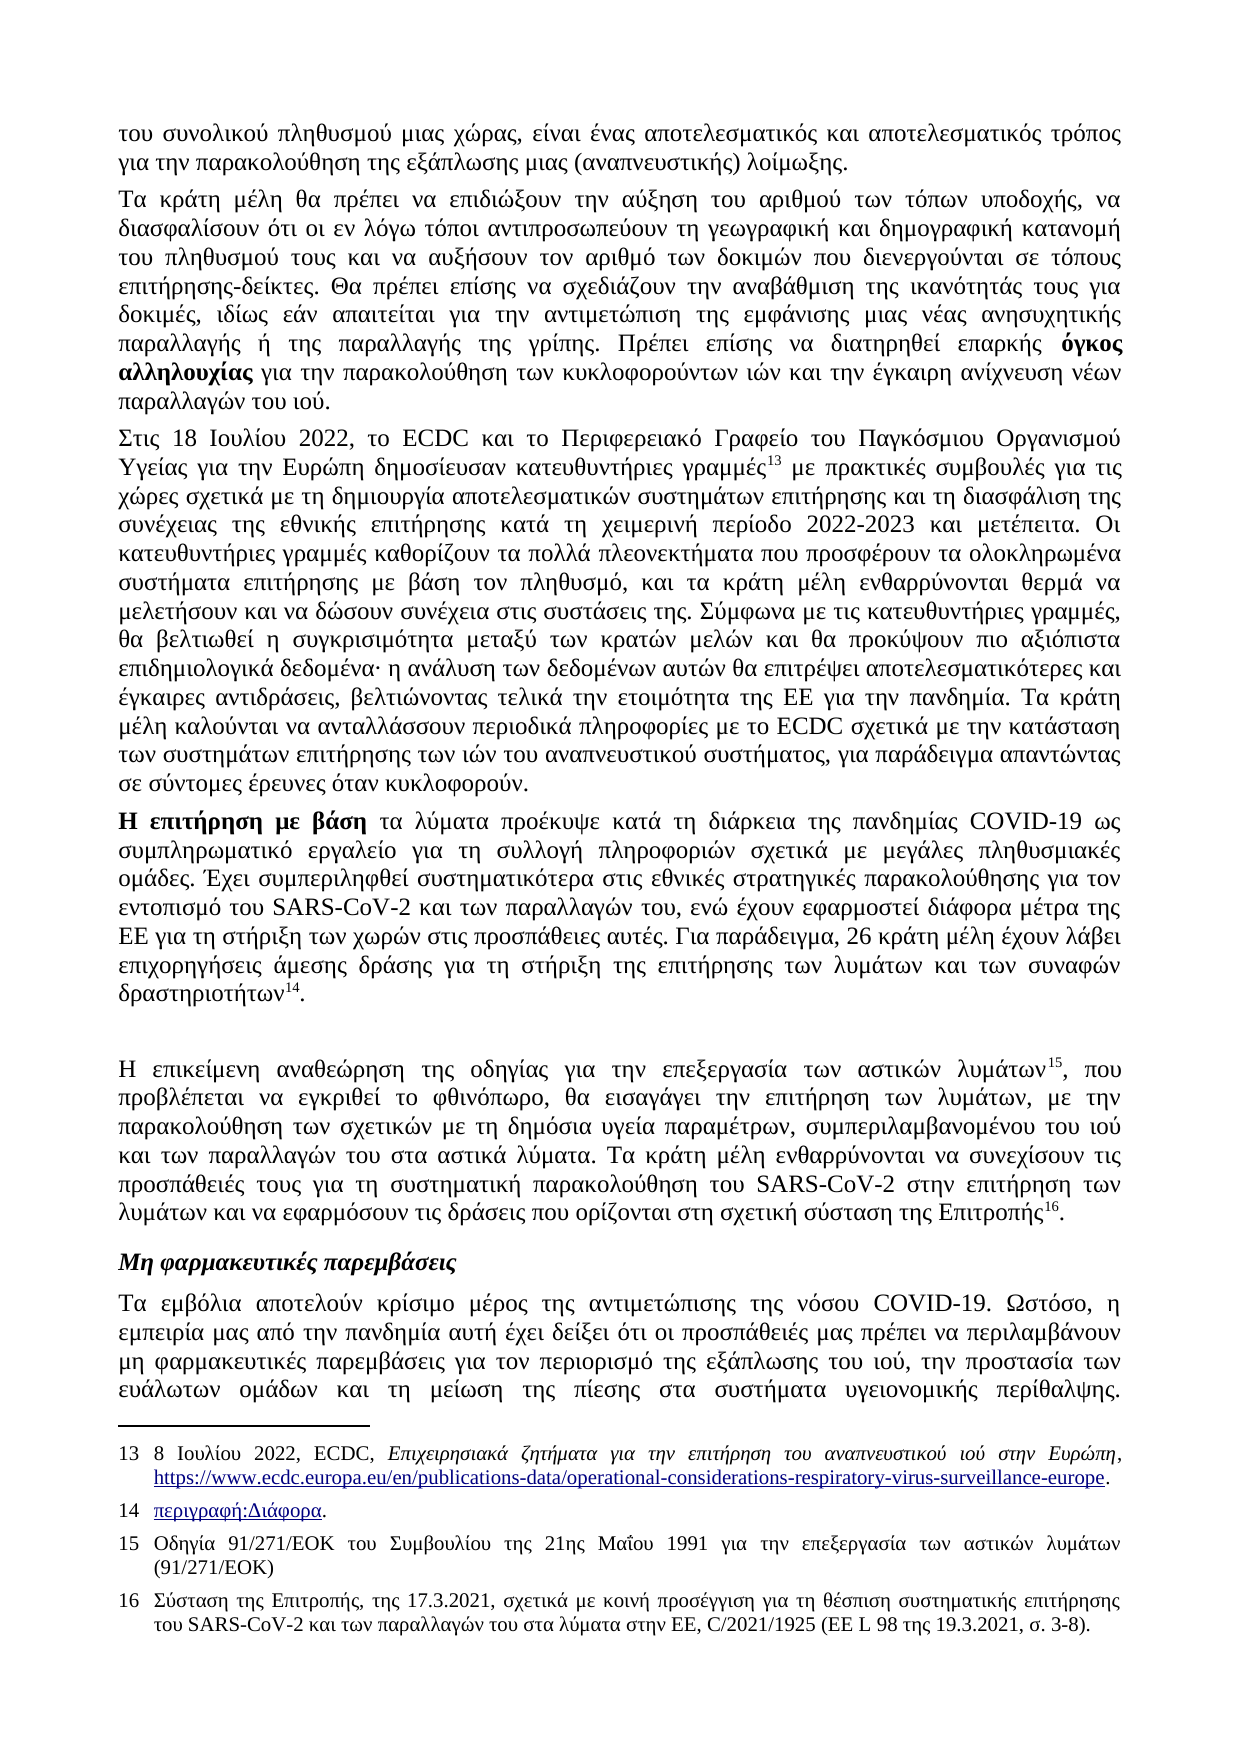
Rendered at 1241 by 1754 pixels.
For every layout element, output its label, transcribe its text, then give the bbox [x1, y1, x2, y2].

subtitle Μη φαρμακευτικές παρεμβάσεις [118, 1247, 1122, 1276]
text Τα κράτη μέλη θα πρέπει να επιδιώξουν την αύξηση του αριθμού των τόπων υποδοχής, να διασφαλίσουν ότι οι εν λόγω τόποι αντιπροσωπεύουν τη γεωγραφική και δημογραφική κατανομή του πληθυσμού τους και να αυξήσουν τον αριθμό των δοκιμών που διενεργούνται σε τόπους επιτήρησης-δείκτες. Θα πρέπει επίσης να σχεδιάζουν την αναβάθμιση της ικανότητάς τους για δοκιμές, ιδίως εάν απαιτείται για την αντιμετώπιση της εμφάνισης μιας νέας ανησυχητικής παραλλαγής ή της παραλλαγής της γρίπης. Πρέπει επίσης να διατηρηθεί επαρκής όγκος αλληλουχίας για την παρακολούθηση των κυκλοφορούντων ιών και την έγκαιρη ανίχνευση νέων παραλλαγών του ιού. [118, 184, 1122, 414]
text 8 Ιουλίου 2022, ECDC, Επιχειρησιακά ζητήματα για την επιτήρηση του αναπνευστικού ιού στην Ευρώπη, https://www.ecdc.europa.eu/en/publications-data/operational-considerations-respiratory-virus-surveillance-europe. [118, 1441, 1122, 1489]
text Η επιτήρηση με βάση τα λύματα προέκυψε κατά τη διάρκεια της πανδημίας COVID-19 ως συμπληρωματικό εργαλείο για τη συλλογή πληροφοριών σχετικά με μεγάλες πληθυσμιακές ομάδες. Έχει συμπεριληφθεί συστηματικότερα στις εθνικές στρατηγικές παρακολούθησης για τον εντοπισμό του SARS-CoV-2 και των παραλλαγών του, ενώ έχουν εφαρμοστεί διάφορα μέτρα της ΕΕ για τη στήριξη των χωρών στις προσπάθειες αυτές. Για παράδειγμα, 26 κράτη μέλη έχουν λάβει επιχορηγήσεις άμεσης δράσης για τη στήριξη της επιτήρησης των λυμάτων και των συναφών δραστηριοτήτων. [118, 806, 1122, 1007]
text περιγραφή:Διάφορα. [118, 1498, 1122, 1522]
text Στις 18 Ιουλίου 2022, το ECDC και το Περιφερειακό Γραφείο του Παγκόσμιου Οργανισμού Υγείας για την Ευρώπη δημοσίευσαν κατευθυντήριες γραμμές με πρακτικές συμβουλές για τις χώρες σχετικά με τη δημιουργία αποτελεσματικών συστημάτων επιτήρησης και τη διασφάλιση της συνέχειας της εθνικής επιτήρησης κατά τη χειμερινή περίοδο 2022-2023 και μετέπειτα. Οι κατευθυντήριες γραμμές καθορίζουν τα πολλά πλεονεκτήματα που προσφέρουν τα ολοκληρωμένα συστήματα επιτήρησης με βάση τον πληθυσμό, και τα κράτη μέλη ενθαρρύνονται θερμά να μελετήσουν και να δώσουν συνέχεια στις συστάσεις της. Σύμφωνα με τις κατευθυντήριες γραμμές, θα βελτιωθεί η συγκρισιμότητα μεταξύ των κρατών μελών και θα προκύψουν πιο αξιόπιστα επιδημιολογικά δεδομένα· η ανάλυση των δεδομένων αυτών θα επιτρέψει αποτελεσματικότερες και έγκαιρες αντιδράσεις, βελτιώνοντας τελικά την ετοιμότητα της ΕΕ για την πανδημία. Τα κράτη μέλη καλούνται να ανταλλάσσουν περιοδικά πληροφορίες με το ECDC σχετικά με την κατάσταση των συστημάτων επιτήρησης των ιών του αναπνευστικού συστήματος, για παράδειγμα απαντώντας σε σύντομες έρευνες όταν κυκλοφορούν. [118, 423, 1122, 797]
text Η επικείμενη αναθεώρηση της οδηγίας για την επεξεργασία των αστικών λυμάτων, που προβλέπεται να εγκριθεί το φθινόπωρο, θα εισαγάγει την επιτήρηση των λυμάτων, με την παρακολούθηση των σχετικών με τη δημόσια υγεία παραμέτρων, συμπεριλαμβανομένου του ιού και των παραλλαγών του στα αστικά λύματα. Τα κράτη μέλη ενθαρρύνονται να συνεχίσουν τις προσπάθειές τους για τη συστηματική παρακολούθηση του SARS-CoV-2 στην επιτήρηση των λυμάτων και να εφαρμόσουν τις δράσεις που ορίζονται στη σχετική σύσταση της Επιτροπής. [118, 1054, 1122, 1226]
text Οδηγία 91/271/ΕΟΚ του Συμβουλίου της 21ης Μαΐου 1991 για την επεξεργασία των αστικών λυμάτων (91/271/ΕΟΚ) [118, 1531, 1122, 1579]
text Σύσταση της Επιτροπής, της 17.3.2021, σχετικά με κοινή προσέγγιση για τη θέσπιση συστηματικής επιτήρησης του SARS-CoV-2 και των παραλλαγών του στα λύματα στην ΕΕ, C/2021/1925 (ΕΕ L 98 της 19.3.2021, σ. 3-8). [118, 1588, 1122, 1636]
text Τα εμβόλια αποτελούν κρίσιμο μέρος της αντιμετώπισης της νόσου COVID-19. Ωστόσο, η εμπειρία μας από την πανδημία αυτή έχει δείξει ότι οι προσπάθειές μας πρέπει να περιλαμβάνουν μη φαρμακευτικές παρεμβάσεις για τον περιορισμό της εξάπλωσης του ιού, την προστασία των ευάλωτων ομάδων και τη μείωση της πίεσης στα συστήματα υγειονομικής περίθαλψης. [118, 1288, 1122, 1403]
text του συνολικού πληθυσμού μιας χώρας, είναι ένας αποτελεσματικός και αποτελεσματικός τρόπος για την παρακολούθηση της εξάπλωσης μιας (αναπνευστικής) λοίμωξης. [118, 118, 1122, 176]
